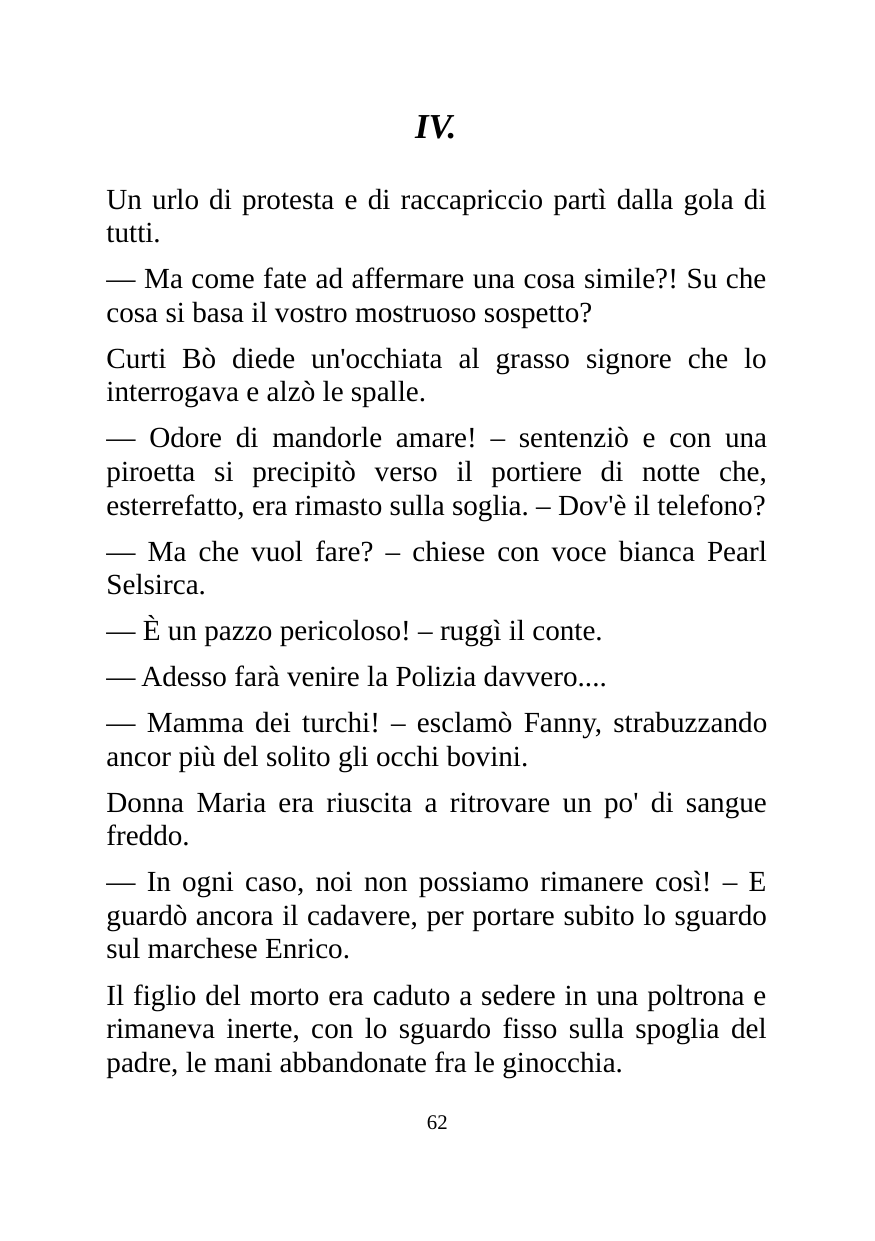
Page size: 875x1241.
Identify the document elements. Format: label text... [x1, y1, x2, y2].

subtitle IV. [106, 106, 768, 146]
text Curti Bò diede un'occhiata al grasso signore che lo interrogava e alzò le spalle. [106, 341, 768, 408]
text — Adesso farà venire la Polizia davvero.... [106, 659, 768, 693]
text Donna Maria era riuscita a ritrovare un po' di sangue freddo. [106, 785, 768, 852]
text — È un pazzo pericoloso! – ruggì il conte. [106, 613, 768, 647]
text Un urlo di protesta e di raccapriccio partì dalla gola di tutti. [106, 182, 768, 249]
text Il figlio del morto era caduto a sedere in una poltrona e rimaneva inerte, con lo sguardo fisso sulla spoglia del padre, le mani abbandonate fra le ginocchia. [106, 978, 768, 1078]
text — Ma che vuol fare? – chiese con voce bianca Pearl Selsirca. [106, 534, 768, 601]
text — In ogni caso, noi non possiamo rimanere così! – E guardò ancora il cadavere, per portare subito lo sguardo sul marchese Enrico. [106, 864, 768, 965]
text — Odore di mandorle amare! – sentenziò e con una piroetta si precipitò verso il portiere di notte che, esterrefatto, era rimasto sulla soglia. – Dov'è il telefono? [106, 421, 768, 521]
text — Mamma dei turchi! – esclamò Fanny, strabuzzando ancor più del solito gli occhi bovini. [106, 705, 768, 772]
text — Ma come fate ad affermare una cosa simile?! Su che cosa si basa il vostro mostruoso sospetto? [106, 261, 768, 328]
